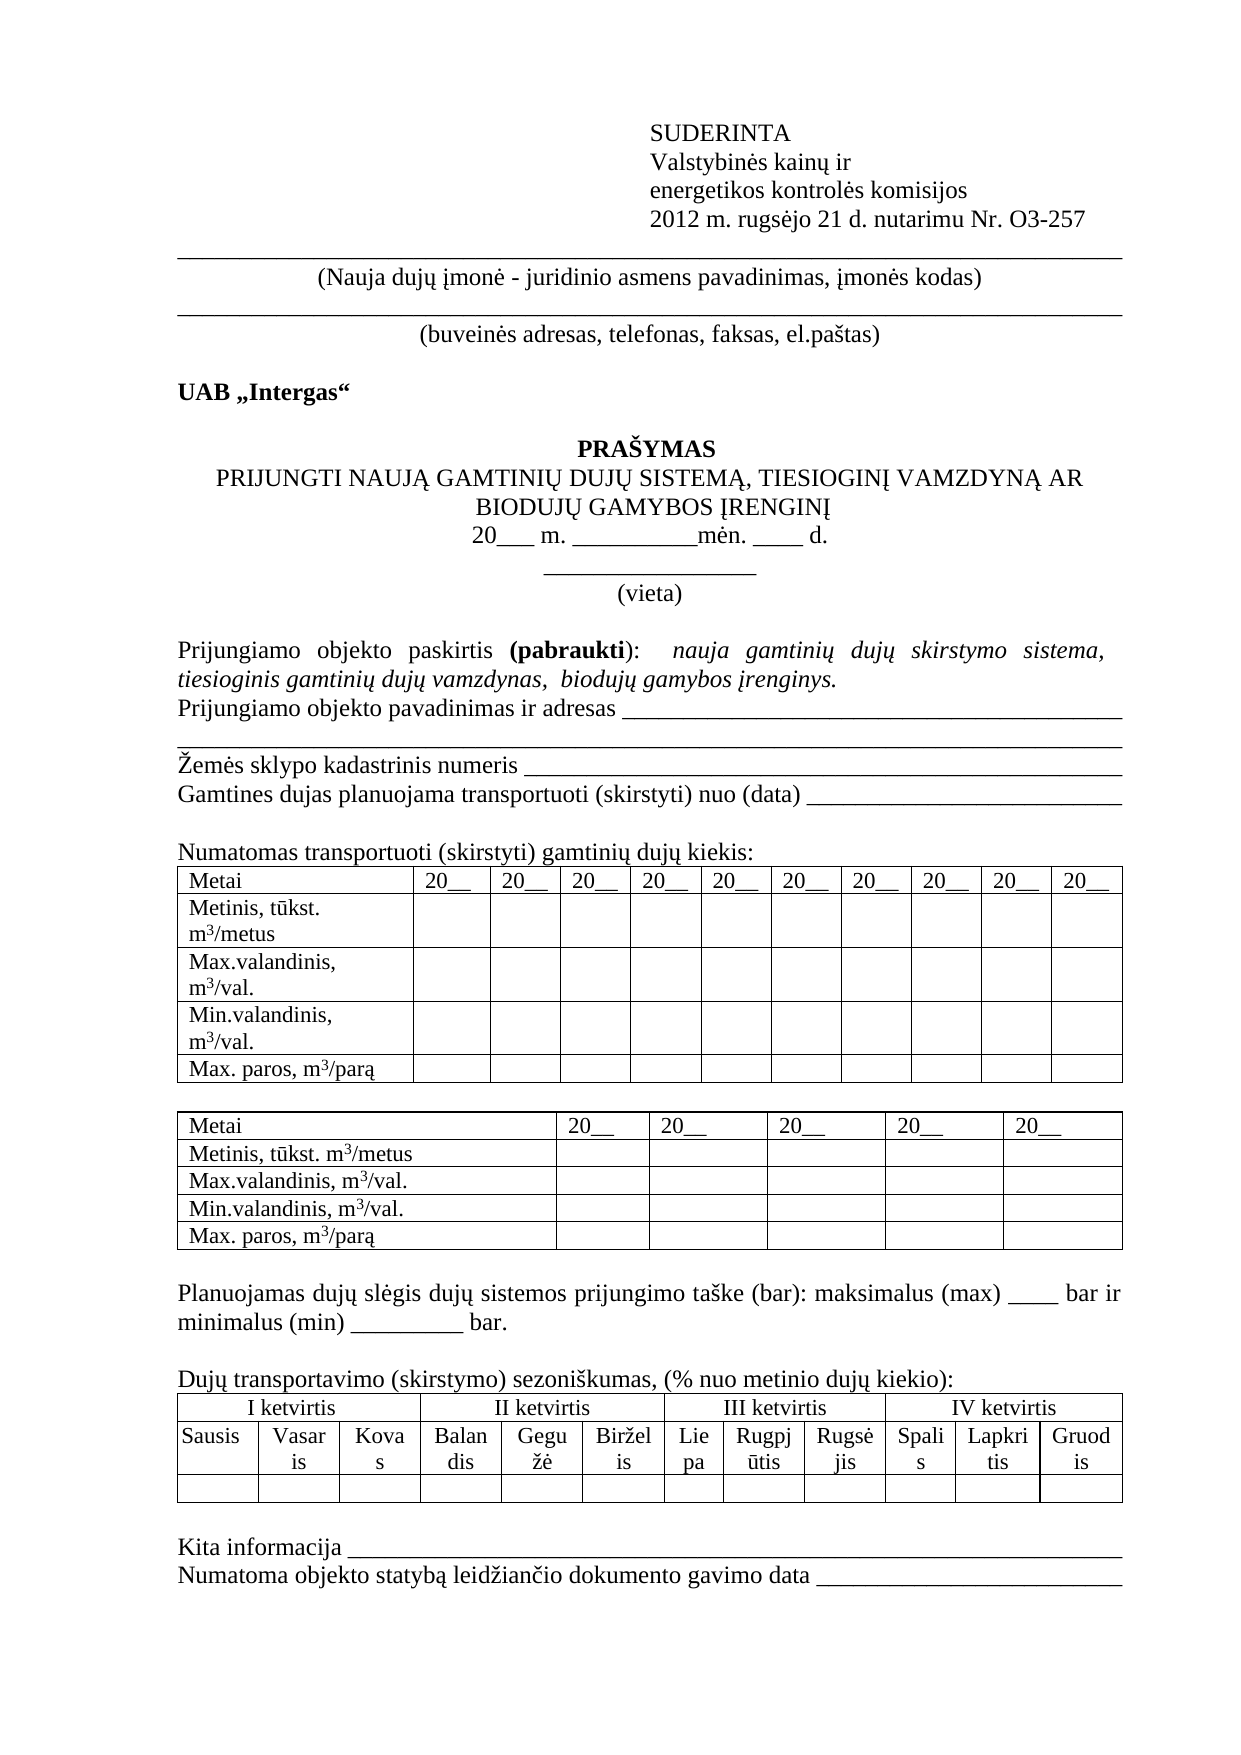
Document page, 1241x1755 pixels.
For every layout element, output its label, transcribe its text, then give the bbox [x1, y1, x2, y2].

table_cell [665, 1475, 723, 1502]
table_header 20__ [1004, 1113, 1122, 1139]
table_header 20__ [561, 867, 630, 893]
text Prijungiamo objekto paskirtis (pabraukti): nauja gamtinių dujų skirstymo sistema, tiesioginis gamtinių dujų vamzdynas, biodujų gamybos įrenginys. [177, 636, 1107, 693]
table_cell [912, 894, 981, 947]
table_cell [1004, 1167, 1122, 1194]
table_cell [1052, 894, 1122, 947]
table_cell [631, 948, 701, 1001]
table_cell [886, 1222, 1003, 1248]
table_header 20__ [631, 867, 701, 893]
table_header Metai [178, 867, 413, 893]
table_cell [768, 1140, 885, 1166]
text Planuojamas dujų slėgis dujų sistemos prijungimo taške (bar): maksimalus (max) ____ bar ir minimalus (min) _________ bar. [177, 1278, 1122, 1336]
table_cell [842, 894, 911, 947]
table_cell [772, 894, 841, 947]
text _________________ [177, 549, 1122, 578]
table_cell Balandis [421, 1422, 501, 1474]
table_cell [414, 1002, 490, 1054]
table_cell [631, 1055, 701, 1082]
table_cell [650, 1195, 767, 1221]
table_header IV ketvirtis [886, 1394, 1122, 1421]
table_cell Vasaris [259, 1422, 339, 1474]
table_cell [1041, 1475, 1122, 1502]
table_cell Spalis [886, 1422, 955, 1474]
table_cell [886, 1195, 1003, 1221]
table_cell [1052, 1002, 1122, 1054]
table_cell [414, 894, 490, 947]
table_header 20__ [912, 867, 981, 893]
table_cell [178, 1475, 258, 1502]
table_cell [982, 1055, 1051, 1082]
table_cell [561, 1055, 630, 1082]
text SUDERINTA [649, 118, 1122, 147]
text 20___ m. __________mėn. ____ d. [177, 521, 1122, 549]
table_cell [557, 1222, 649, 1248]
table_cell [631, 894, 701, 947]
text (Nauja dujų įmonė - juridinio asmens pavadinimas, įmonės kodas) [177, 262, 1122, 291]
table_cell [650, 1222, 767, 1248]
table_header 20__ [650, 1113, 767, 1139]
table_header Metai [178, 1113, 556, 1139]
table_cell [982, 948, 1051, 1001]
table_header 20__ [414, 867, 490, 893]
table_cell [912, 1002, 981, 1054]
table_cell [702, 1002, 771, 1054]
text Numatomas transportuoti (skirstyti) gamtinių dujų kiekis: [177, 837, 1122, 866]
table_cell [1004, 1140, 1122, 1166]
table_cell [491, 894, 560, 947]
table_cell Rugpjūtis [724, 1422, 804, 1474]
table_cell [491, 1002, 560, 1054]
table_cell Liepa [665, 1422, 723, 1474]
table_cell Sausis [178, 1422, 258, 1474]
table_cell [631, 1002, 701, 1054]
table_cell [583, 1475, 664, 1502]
table_header 20__ [491, 867, 560, 893]
table_cell [650, 1167, 767, 1194]
table_cell [557, 1195, 649, 1221]
table_cell [772, 1055, 841, 1082]
table_cell Min.valandinis, m3/val. [178, 1002, 413, 1054]
table_cell [768, 1167, 885, 1194]
text _ [177, 233, 1122, 258]
table_cell [842, 1002, 911, 1054]
table_cell [557, 1167, 649, 1194]
table_header 20__ [886, 1113, 1003, 1139]
table_cell [491, 948, 560, 1001]
table_cell [1052, 948, 1122, 1001]
table_cell Metinis, tūkst. m3/metus [178, 894, 413, 947]
table_cell Max.valandinis, m3/val. [178, 1167, 556, 1194]
table_cell Birželis [583, 1422, 664, 1474]
text _ [177, 291, 1122, 315]
text (vieta) [177, 578, 1122, 607]
table_header 20__ [557, 1113, 649, 1139]
text (buveinės adresas, telefonas, faksas, el.paštas) [177, 319, 1122, 348]
table_cell [842, 1055, 911, 1082]
table_cell [842, 948, 911, 1001]
table_cell [421, 1475, 501, 1502]
table_header I ketvirtis [178, 1394, 420, 1421]
table_cell [340, 1475, 420, 1502]
text Numatoma objekto statybą leidžiančio dokumento gavimo data [177, 1560, 1122, 1589]
table_header 20__ [1052, 867, 1122, 893]
text Prijungiamo objekto pavadinimas ir adresas [177, 693, 1122, 722]
table_cell [772, 948, 841, 1001]
table_cell Gegužė [502, 1422, 582, 1474]
table_cell [561, 948, 630, 1001]
text Gamtines dujas planuojama transportuoti (skirstyti) nuo (data) [177, 779, 1122, 808]
table_cell [491, 1055, 560, 1082]
table_cell Rugsėjis [805, 1422, 885, 1474]
table_cell [702, 1055, 771, 1082]
table_cell [912, 1055, 981, 1082]
text BIODUJŲ GAMYBOS ĮRENGINĮ [177, 492, 1122, 521]
table_cell Min.valandinis, m3/val. [178, 1195, 556, 1221]
table_cell [557, 1140, 649, 1166]
table_cell [702, 948, 771, 1001]
table_cell [650, 1140, 767, 1166]
table_header 20__ [768, 1113, 885, 1139]
table_cell [886, 1140, 1003, 1166]
table_cell [886, 1475, 955, 1502]
text Dujų transportavimo (skirstymo) sezoniškumas, (% nuo metinio dujų kiekio): [177, 1364, 1122, 1393]
table_cell [561, 1002, 630, 1054]
table_cell [702, 894, 771, 947]
text Kita informacija [177, 1532, 1122, 1560]
table_header 20__ [842, 867, 911, 893]
table_cell [561, 894, 630, 947]
text 2012 m. rugsėjo 21 d. nutarimu Nr. O3-257 [649, 204, 1122, 233]
text PRIJUNGTI NAUJĄ GAMTINIŲ DUJŲ SISTEMĄ, TIESIOGINĮ VAMZDYNĄ AR [177, 463, 1122, 492]
table_cell [956, 1475, 1039, 1502]
table_cell Lapkritis [956, 1422, 1039, 1474]
table_cell [414, 948, 490, 1001]
table_cell [768, 1222, 885, 1248]
table_cell Kovas [340, 1422, 420, 1474]
table_cell [772, 1002, 841, 1054]
table_cell Gruodis [1041, 1422, 1122, 1474]
table_header 20__ [702, 867, 771, 893]
table_cell [886, 1167, 1003, 1194]
table_header II ketvirtis [421, 1394, 664, 1421]
table_cell [768, 1195, 885, 1221]
text _ [177, 722, 1122, 747]
table_header 20__ [772, 867, 841, 893]
text energetikos kontrolės komisijos [649, 176, 1122, 204]
text PRAŠYMAS [177, 434, 1122, 463]
table_cell [1052, 1055, 1122, 1082]
table_cell Max. paros, m3/parą [178, 1055, 413, 1082]
table_cell [414, 1055, 490, 1082]
text Valstybinės kainų ir [649, 147, 1122, 176]
table_header III ketvirtis [665, 1394, 885, 1421]
text Žemės sklypo kadastrinis numeris [177, 751, 1122, 779]
table_cell [982, 894, 1051, 947]
table_header 20__ [982, 867, 1051, 893]
table_cell Max.valandinis, m3/val. [178, 948, 413, 1001]
table_cell [912, 948, 981, 1001]
table_cell [259, 1475, 339, 1502]
table_cell Max. paros, m3/parą [178, 1222, 556, 1248]
table_cell [724, 1475, 804, 1502]
table_cell [1004, 1222, 1122, 1248]
table_cell [805, 1475, 885, 1502]
text UAB „Intergas“ [177, 377, 1122, 406]
table_cell [982, 1002, 1051, 1054]
table_cell [1004, 1195, 1122, 1221]
table_cell Metinis, tūkst. m3/metus [178, 1140, 556, 1166]
table_cell [502, 1475, 582, 1502]
